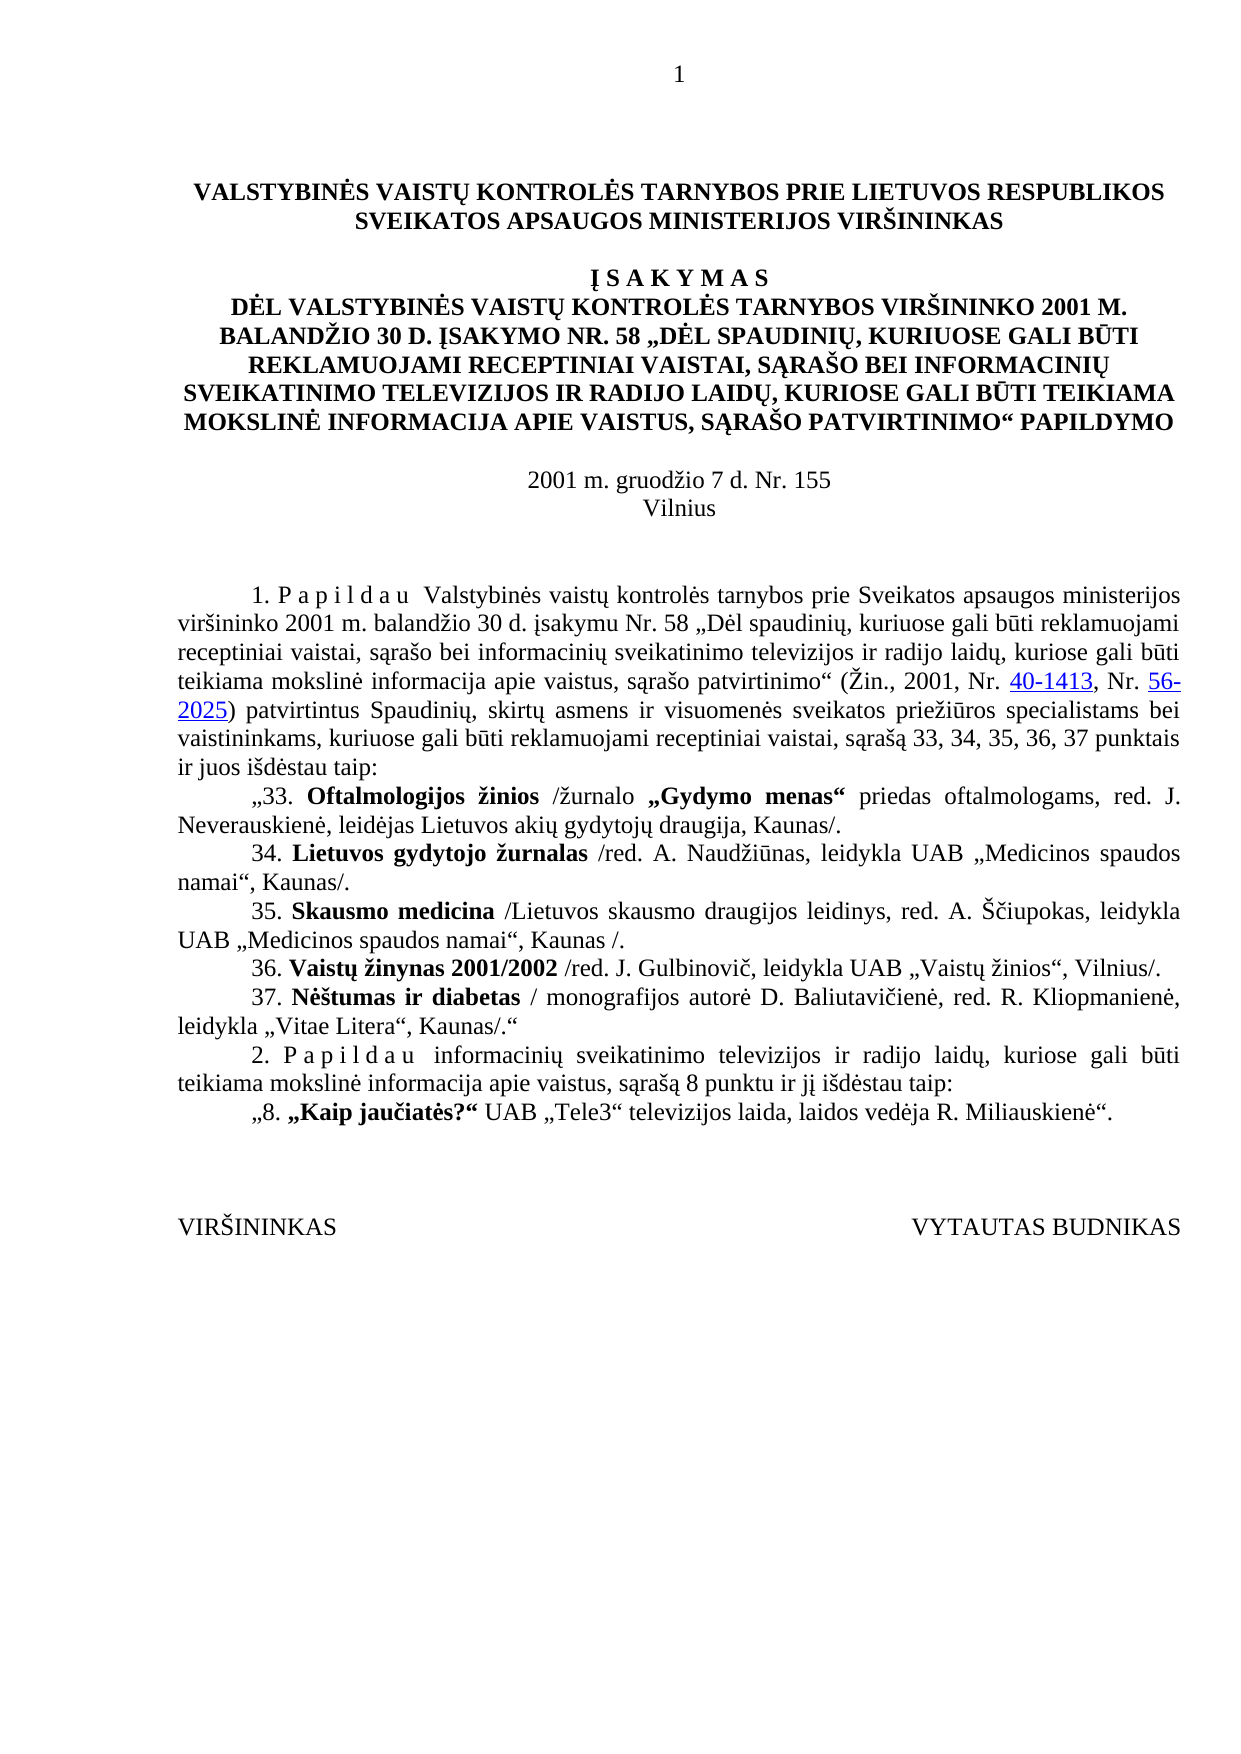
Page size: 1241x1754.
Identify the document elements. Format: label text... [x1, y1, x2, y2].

text „33. Oftalmologijos žinios /žurnalo „Gydymo menas“ priedas oftalmologams, red. J. Neverauskienė, leidėjas Lietuvos akių gydytojų draugija, Kaunas/. [177, 781, 1181, 838]
text VIRŠININKAS VYTAUTAS BUDNIKAS [177, 1212, 1181, 1241]
text 1. Papildau Valstybinės vaistų kontrolės tarnybos prie Sveikatos apsaugos ministerijos viršininko 2001 m. balandžio 30 d. įsakymu Nr. 58 „Dėl spaudinių, kuriuose gali būti reklamuojami receptiniai vaistai, sąrašo bei informacinių sveikatinimo televizijos ir radijo laidų, kuriose gali būti teikiama mokslinė informacija apie vaistus, sąrašo patvirtinimo“ (Žin., 2001, Nr. 40-1413, Nr. 56-2025) patvirtintus Spaudinių, skirtų asmens ir visuomenės sveikatos priežiūros specialistams bei vaistininkams, kuriuose gali būti reklamuojami receptiniai vaistai, sąrašą 33, 34, 35, 36, 37 punktais ir juos išdėstau taip: [177, 580, 1181, 781]
text 37. Nėštumas ir diabetas / monografijos autorė D. Baliutavičienė, red. R. Kliopmanienė, leidykla „Vitae Litera“, Kaunas/.“ [177, 982, 1181, 1040]
text 2001 m. gruodžio 7 d. Nr. 155 [177, 465, 1181, 493]
text VALSTYBINĖS VAISTŲ KONTROLĖS TARNYBOS PRIE LIETUVOS RESPUBLIKOS SVEIKATOS APSAUGOS MINISTERIJOS VIRŠININKAS [177, 177, 1181, 235]
text 36. Vaistų žinynas 2001/2002 /red. J. Gulbinovič, leidykla UAB „Vaistų žinios“, Vilnius/. [177, 953, 1181, 982]
text Vilnius [177, 493, 1181, 522]
text Į S A K Y M A S [177, 263, 1181, 292]
text 34. Lietuvos gydytojo žurnalas /red. A. Naudžiūnas, leidykla UAB „Medicinos spaudos namai“, Kaunas/. [177, 838, 1181, 896]
text 35. Skausmo medicina /Lietuvos skausmo draugijos leidinys, red. A. Ščiupokas, leidykla UAB „Medicinos spaudos namai“, Kaunas /. [177, 896, 1181, 953]
text DĖL VALSTYBINĖS VAISTŲ KONTROLĖS TARNYBOS VIRŠININKO 2001 M. BALANDŽIO 30 D. ĮSAKYMO NR. 58 „DĖL SPAUDINIŲ, KURIUOSE GALI BŪTI REKLAMUOJAMI RECEPTINIAI VAISTAI, SĄRAŠO BEI INFORMACINIŲ SVEIKATINIMO TELEVIZIJOS IR RADIJO LAIDŲ, KURIOSE GALI BŪTI TEIKIAMA MOKSLINĖ INFORMACIJA APIE VAISTUS, SĄRAŠO PATVIRTINIMO“ PAPILDYMO [177, 292, 1181, 436]
text „8. „Kaip jaučiatės?“ UAB „Tele3“ televizijos laida, laidos vedėja R. Miliauskienė“. [177, 1097, 1181, 1126]
text 2. Papildau informacinių sveikatinimo televizijos ir radijo laidų, kuriose gali būti teikiama mokslinė informacija apie vaistus, sąrašą 8 punktu ir jį išdėstau taip: [177, 1040, 1181, 1097]
